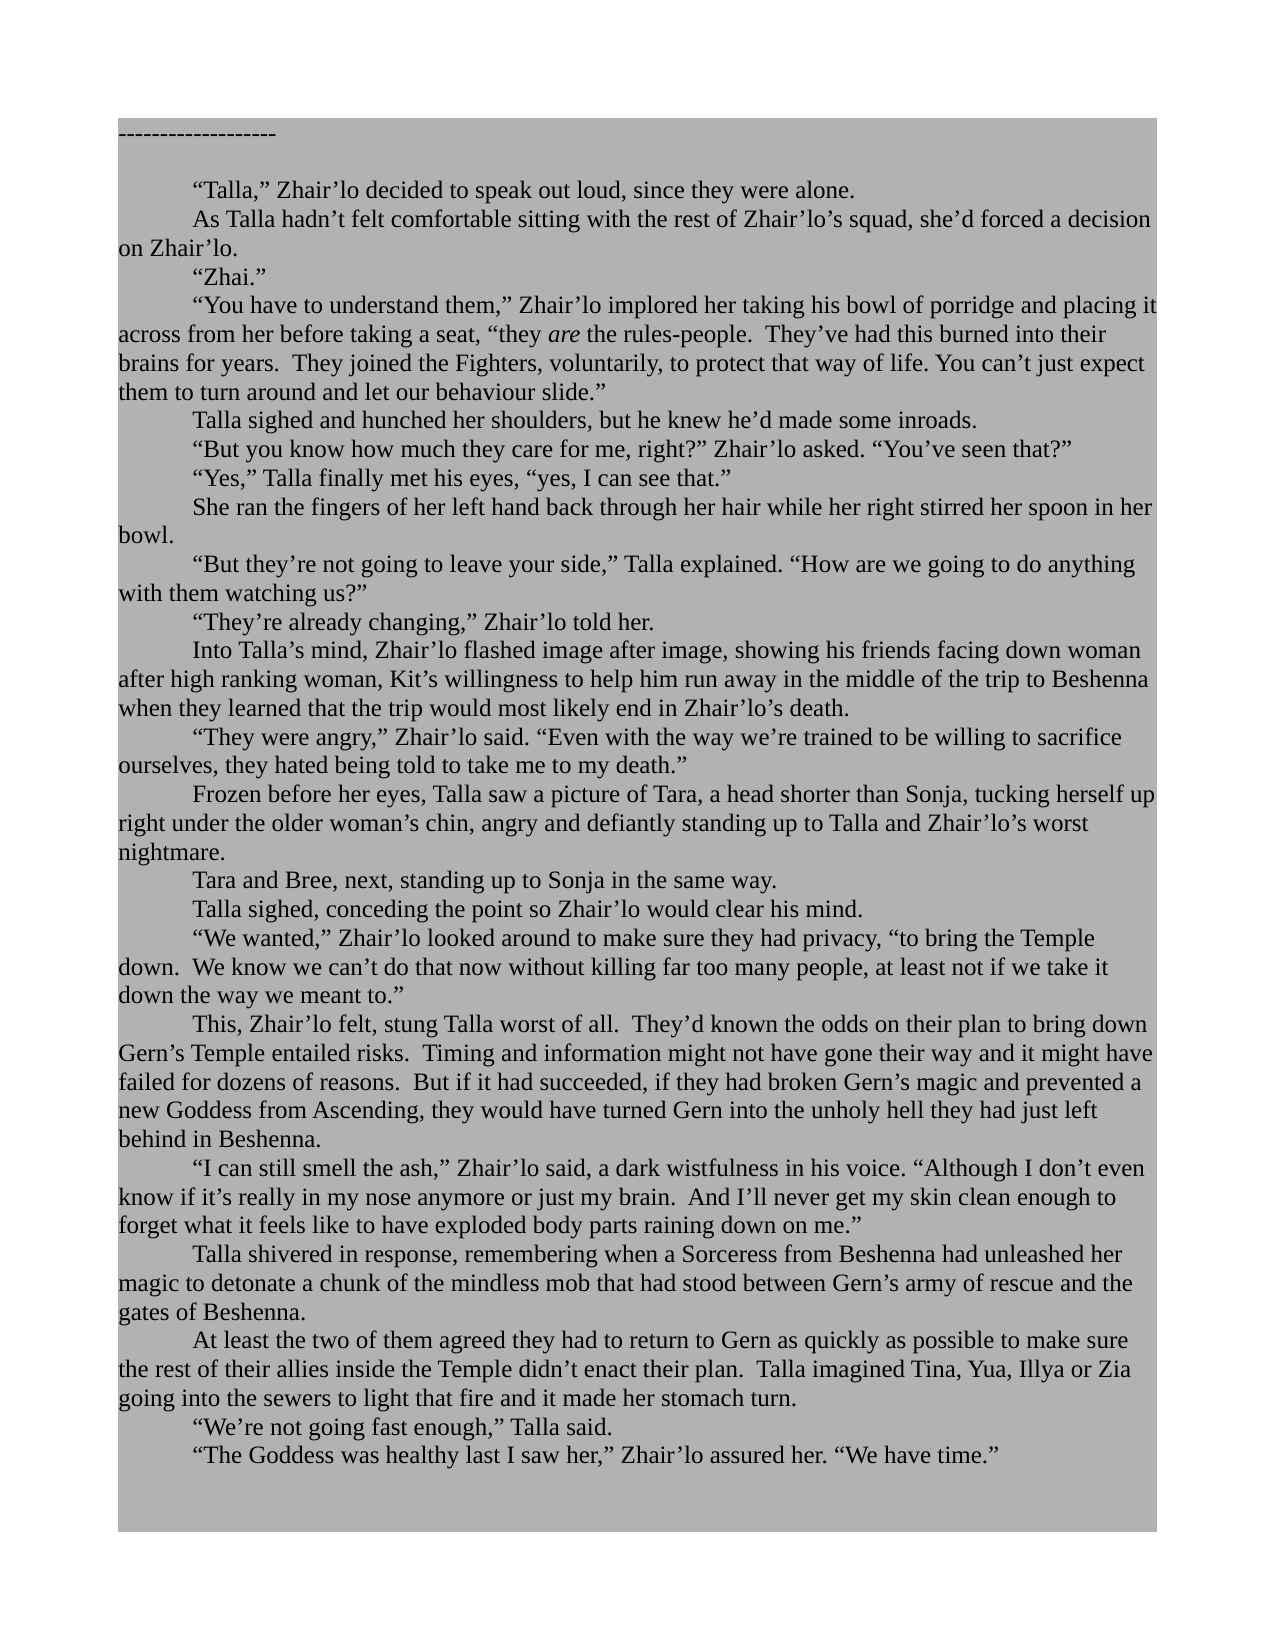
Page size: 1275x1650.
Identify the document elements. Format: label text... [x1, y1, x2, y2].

text “We wanted,” Zhair’lo looked around to make sure they had privacy, “to bring the Temple down. We know we can’t do that now without killing far too many people, at least not if we take it down the way we meant to.” [118, 923, 1157, 1009]
text “Yes,” Talla finally met his eyes, “yes, I can see that.” [118, 463, 1157, 492]
text “They were angry,” Zhair’lo said. “Even with the way we’re trained to be willing to sacrifice ourselves, they hated being told to take me to my death.” [118, 722, 1157, 779]
text At least the two of them agreed they had to return to Gern as quickly as possible to make sure the rest of their allies inside the Temple didn’t enact their plan. Talla imagined Tina, Yua, Illya or Zia going into the sewers to light that fire and it made her stomach turn. [118, 1326, 1157, 1412]
text “You have to understand them,” Zhair’lo implored her taking his bowl of porridge and placing it across from her before taking a seat, “they are the rules-people. They’ve had this burned into their brains for years. They joined the Fighters, voluntarily, to protect that way of life. You can’t just expect them to turn around and let our behaviour slide.” [118, 291, 1157, 406]
text She ran the fingers of her left hand back through her hair while her right stirred her spoon in her bowl. [118, 492, 1157, 549]
text As Talla hadn’t felt comfortable sitting with the rest of Zhair’lo’s squad, she’d forced a decision on Zhair’lo. [118, 204, 1157, 262]
text Talla sighed, conceding the point so Zhair’lo would clear his mind. [118, 894, 1157, 923]
text Talla sighed and hunched her shoulders, but he knew he’d made some inroads. [118, 406, 1157, 434]
text Tara and Bree, next, standing up to Sonja in the same way. [118, 866, 1157, 894]
text Talla shivered in response, remembering when a Sorceress from Beshenna had unleashed her magic to detonate a chunk of the mindless mob that had stood between Gern’s army of rescue and the gates of Beshenna. [118, 1239, 1157, 1326]
text Into Talla’s mind, Zhair’lo flashed image after image, showing his friends facing down woman after high ranking woman, Kit’s willingness to help him run away in the middle of the trip to Beshenna when they learned that the trip would most likely end in Zhair’lo’s death. [118, 636, 1157, 722]
text Frozen before her eyes, Talla saw a picture of Tara, a head shorter than Sonja, tucking herself up right under the older woman’s chin, angry and defiantly standing up to Talla and Zhair’lo’s worst nightmare. [118, 779, 1157, 866]
text “The Goddess was healthy last I saw her,” Zhair’lo assured her. “We have time.” [118, 1441, 1157, 1469]
text “Talla,” Zhair’lo decided to speak out loud, since they were alone. [118, 176, 1157, 204]
text “Zhai.” [118, 262, 1157, 291]
text “We’re not going fast enough,” Talla said. [118, 1412, 1157, 1441]
text “I can still smell the ash,” Zhair’lo said, a dark wistfulness in his voice. “Although I don’t even know if it’s really in my nose anymore or just my brain. And I’ll never get my skin clean enough to forget what it feels like to have exploded body parts raining down on me.” [118, 1153, 1157, 1239]
text This, Zhair’lo felt, stung Talla worst of all. They’d known the odds on their plan to bring down Gern’s Temple entailed risks. Timing and information might not have gone their way and it might have failed for dozens of reasons. But if it had succeeded, if they had broken Gern’s magic and prevented a new Goddess from Ascending, they would have turned Gern into the unholy hell they had just left behind in Beshenna. [118, 1009, 1157, 1153]
text “They’re already changing,” Zhair’lo told her. [118, 607, 1157, 636]
text ------------------- [118, 118, 1157, 147]
text “But you know how much they care for me, right?” Zhair’lo asked. “You’ve seen that?” [118, 434, 1157, 463]
text “But they’re not going to leave your side,” Talla explained. “How are we going to do anything with them watching us?” [118, 549, 1157, 607]
